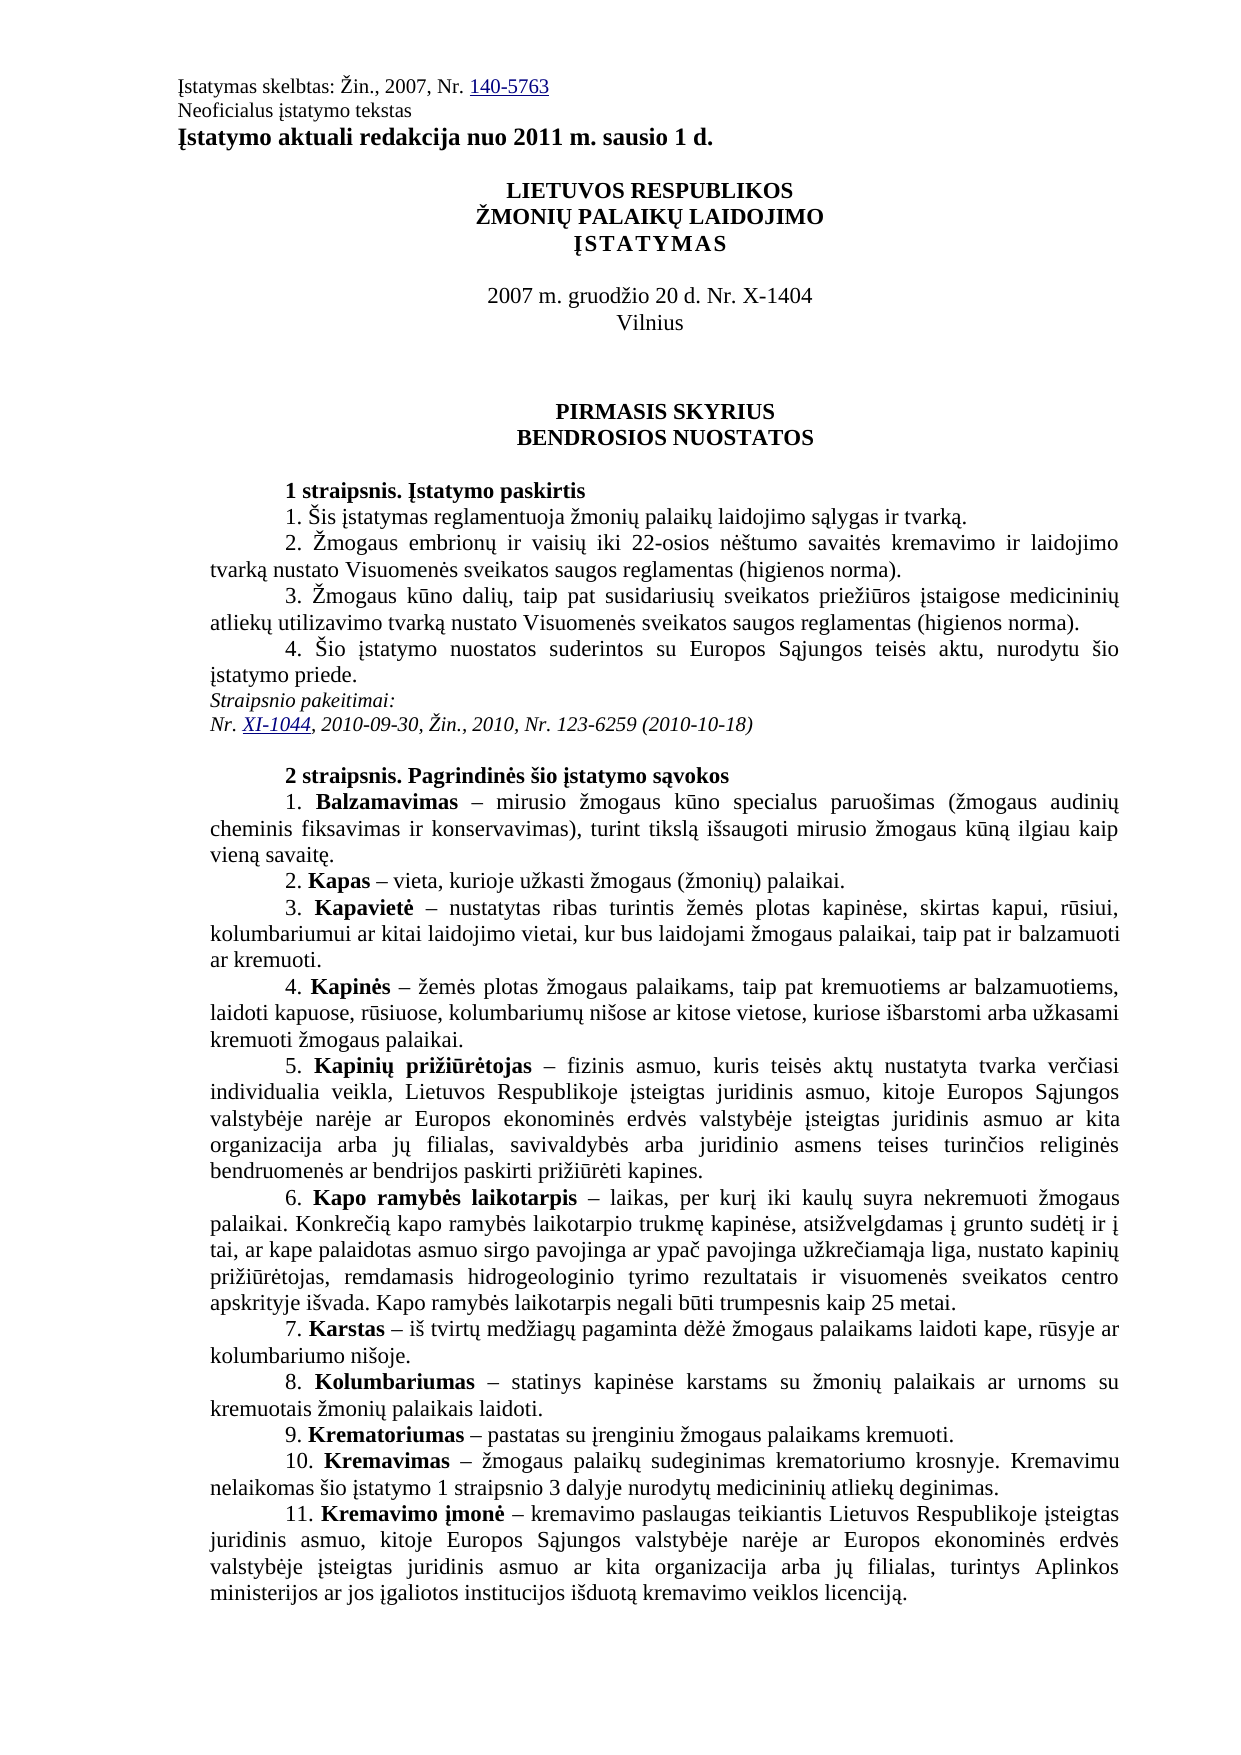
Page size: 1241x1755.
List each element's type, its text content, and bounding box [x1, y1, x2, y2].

text Įstatymo aktuali redakcija nuo 2011 m. sausio 1 d. [177, 122, 1122, 151]
text 1. Šis įstatymas reglamentuoja žmonių palaikų laidojimo sąlygas ir tvarką. [210, 503, 1120, 529]
text Straipsnio pakeitimai: [210, 688, 1120, 712]
text ŽMONIŲ PALAIKŲ LAIDOJIMO [177, 203, 1122, 230]
text LIETUVOS RESPUBLIKOS [177, 177, 1122, 203]
text 1. Balzamavimas – mirusio žmogaus kūno specialus paruošimas (žmogaus audinių cheminis fiksavimas ir konservavimas), turint tikslą išsaugoti mirusio žmogaus kūną ilgiau kaip vieną savaitę. [210, 788, 1120, 867]
text 2. Žmogaus embrionų ir vaisių iki 22-osios nėštumo savaitės kremavimo ir laidojimo tvarką nustato Visuomenės sveikatos saugos reglamentas (higienos norma). [210, 529, 1120, 582]
text 3. Kapavietė – nustatytas ribas turintis žemės plotas kapinėse, skirtas kapui, rūsiui, kolumbariumui ar kitai laidojimo vietai, kur bus laidojami žmogaus palaikai, taip pat ir balzamuoti ar kremuoti. [210, 894, 1120, 973]
text 9. Krematoriumas – pastatas su įrenginiu žmogaus palaikams kremuoti. [210, 1421, 1120, 1447]
text 2 straipsnis. Pagrindinės šio įstatymo sąvokos [210, 762, 1120, 788]
text Nr. XI-1044, 2010-09-30, Žin., 2010, Nr. 123-6259 (2010-10-18) [210, 712, 1120, 736]
text Neoficialus įstatymo tekstas [177, 98, 1122, 122]
text BENDROSIOS NUOSTATOS [210, 424, 1120, 450]
text 8. Kolumbariumas – statinys kapinėse karstams su žmonių palaikais ar urnoms su kremuotais žmonių palaikais laidoti. [210, 1368, 1120, 1421]
text 7. Karstas – iš tvirtų medžiagų pagaminta dėžė žmogaus palaikams laidoti kape, rūsyje ar kolumbariumo nišoje. [210, 1316, 1120, 1368]
text 1 straipsnis. Įstatymo paskirtis [210, 477, 1120, 503]
subtitle PIRMASIS SKYRIUS [210, 398, 1120, 424]
text 11. Kremavimo įmonė – kremavimo paslaugas teikiantis Lietuvos Respublikoje įsteigtas juridinis asmuo, kitoje Europos Sąjungos valstybėje narėje ar Europos ekonominės erdvės valstybėje įsteigtas juridinis asmuo ar kita organizacija arba jų filialas, turintys Aplinkos ministerijos ar jos įgaliotos institucijos išduotą kremavimo veiklos licenciją. [210, 1500, 1120, 1605]
text 2007 m. gruodžio 20 d. Nr. X-1404 Vilnius [177, 282, 1122, 335]
text ĮSTATYMAS [177, 230, 1122, 256]
text 3. Žmogaus kūno dalių, taip pat susidariusių sveikatos priežiūros įstaigose medicininių atliekų utilizavimo tvarką nustato Visuomenės sveikatos saugos reglamentas (higienos norma). [210, 582, 1120, 635]
text 6. Kapo ramybės laikotarpis – laikas, per kurį iki kaulų suyra nekremuoti žmogaus palaikai. Konkrečią kapo ramybės laikotarpio trukmę kapinėse, atsižvelgdamas į grunto sudėtį ir į tai, ar kape palaidotas asmuo sirgo pavojinga ar ypač pavojinga užkrečiamąja liga, nustato kapinių prižiūrėtojas, remdamasis hidrogeologinio tyrimo rezultatais ir visuomenės sveikatos centro apskrityje išvada. Kapo ramybės laikotarpis negali būti trumpesnis kaip 25 metai. [210, 1184, 1120, 1316]
text 4. Šio įstatymo nuostatos suderintos su Europos Sąjungos teisės aktu, nurodytu šio įstatymo priede. [210, 635, 1120, 688]
text 2. Kapas – vieta, kurioje užkasti žmogaus (žmonių) palaikai. [210, 867, 1120, 894]
text 10. Kremavimas – žmogaus palaikų sudeginimas krematoriumo krosnyje. Kremavimu nelaikomas šio įstatymo 1 straipsnio 3 dalyje nurodytų medicininių atliekų deginimas. [210, 1447, 1120, 1500]
text 5. Kapinių prižiūrėtojas – fizinis asmuo, kuris teisės aktų nustatyta tvarka verčiasi individualia veikla, Lietuvos Respublikoje įsteigtas juridinis asmuo, kitoje Europos Sąjungos valstybėje narėje ar Europos ekonominės erdvės valstybėje įsteigtas juridinis asmuo ar kita organizacija arba jų filialas, savivaldybės arba juridinio asmens teises turinčios religinės bendruomenės ar bendrijos paskirti prižiūrėti kapines. [210, 1052, 1120, 1184]
text 4. Kapinės – žemės plotas žmogaus palaikams, taip pat kremuotiems ar balzamuotiems, laidoti kapuose, rūsiuose, kolumbariumų nišose ar kitose vietose, kuriose išbarstomi arba užkasami kremuoti žmogaus palaikai. [210, 973, 1120, 1052]
text Įstatymas skelbtas: Žin., 2007, Nr. 140-5763 [177, 74, 1122, 98]
